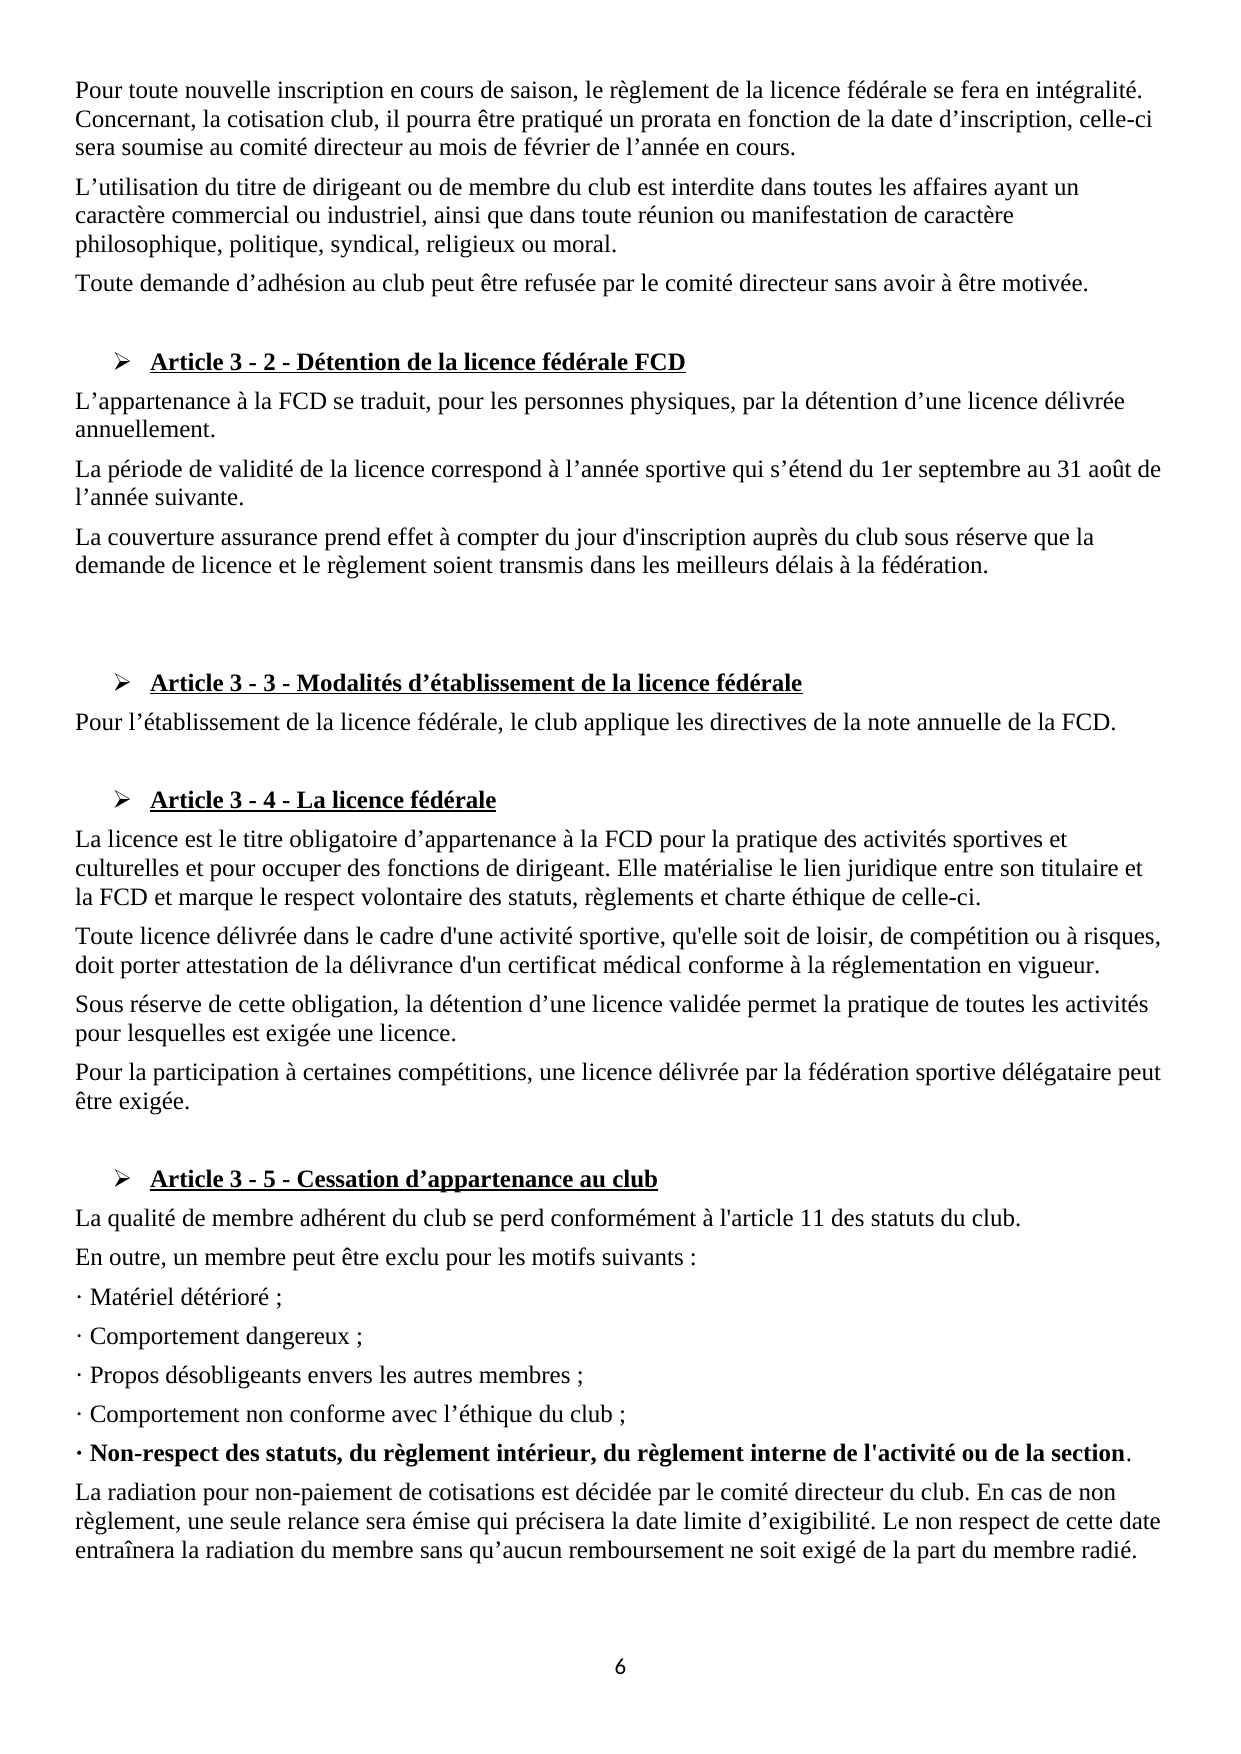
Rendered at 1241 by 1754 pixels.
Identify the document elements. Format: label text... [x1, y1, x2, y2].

text Toute licence délivrée dans le cadre d'une activité sportive, qu'elle soit de loisir, de compétition ou à risques, doit porter attestation de la délivrance d'un certificat médical conforme à la réglementation en vigueur. [75, 921, 1165, 979]
list Article 3 - 2 - Détention de la licence fédérale FCD [112, 347, 1165, 375]
text Sous réserve de cette obligation, la détention d’une licence validée permet la pratique de toutes les activités pour lesquelles est exigée une licence. [75, 989, 1165, 1047]
text Pour la participation à certaines compétitions, une licence délivrée par la fédération sportive délégataire peut être exigée. [75, 1057, 1165, 1114]
list Article 3 - 4 - La licence fédérale [112, 785, 1165, 814]
text · Matériel détérioré ; [75, 1282, 1165, 1310]
list Article 3 - 5 - Cessation d’appartenance au club [112, 1164, 1165, 1193]
list Article 3 - 3 - Modalités d’établissement de la licence fédérale [112, 668, 1165, 697]
text Toute demande d’adhésion au club peut être refusée par le comité directeur sans avoir à être motivée. [75, 268, 1165, 297]
text · Comportement non conforme avec l’éthique du club ; [75, 1399, 1165, 1428]
text L’appartenance à la FCD se traduit, pour les personnes physiques, par la détention d’une licence délivrée annuellement. [75, 386, 1165, 443]
text Pour toute nouvelle inscription en cours de saison, le règlement de la licence fédérale se fera en intégralité. Concernant, la cotisation club, il pourra être pratiqué un prorata en fonction de la date d’inscription, celle-ci sera soumise au comité directeur au mois de février de l’année en cours. [75, 75, 1165, 161]
text En outre, un membre peut être exclu pour les motifs suivants : [75, 1242, 1165, 1271]
text La qualité de membre adhérent du club se perd conformément à l'article 11 des statuts du club. [75, 1203, 1165, 1232]
text · Propos désobligeants envers les autres membres ; [75, 1360, 1165, 1389]
text · Non-respect des statuts, du règlement intérieur, du règlement interne de l'activité ou de la section. [75, 1438, 1165, 1467]
text · Comportement dangereux ; [75, 1321, 1165, 1349]
text L’utilisation du titre de dirigeant ou de membre du club est interdite dans toutes les affaires ayant un caractère commercial ou industriel, ainsi que dans toute réunion ou manifestation de caractère philosophique, politique, syndical, religieux ou moral. [75, 172, 1165, 258]
text La période de validité de la licence correspond à l’année sportive qui s’étend du 1er septembre au 31 août de l’année suivante. [75, 454, 1165, 511]
text La couverture assurance prend effet à compter du jour d'inscription auprès du club sous réserve que la demande de licence et le règlement soient transmis dans les meilleurs délais à la fédération. [75, 522, 1165, 579]
text La radiation pour non-paiement de cotisations est décidée par le comité directeur du club. En cas de non règlement, une seule relance sera émise qui précisera la date limite d’exigibilité. Le non respect de cette date entraînera la radiation du membre sans qu’aucun remboursement ne soit exigé de la part du membre radié. [75, 1477, 1165, 1564]
text La licence est le titre obligatoire d’appartenance à la FCD pour la pratique des activités sportives et culturelles et pour occuper des fonctions de dirigeant. Elle matérialise le lien juridique entre son titulaire et la FCD et marque le respect volontaire des statuts, règlements et charte éthique de celle-ci. [75, 824, 1165, 911]
text Pour l’établissement de la licence fédérale, le club applique les directives de la note annuelle de la FCD. [75, 707, 1165, 736]
